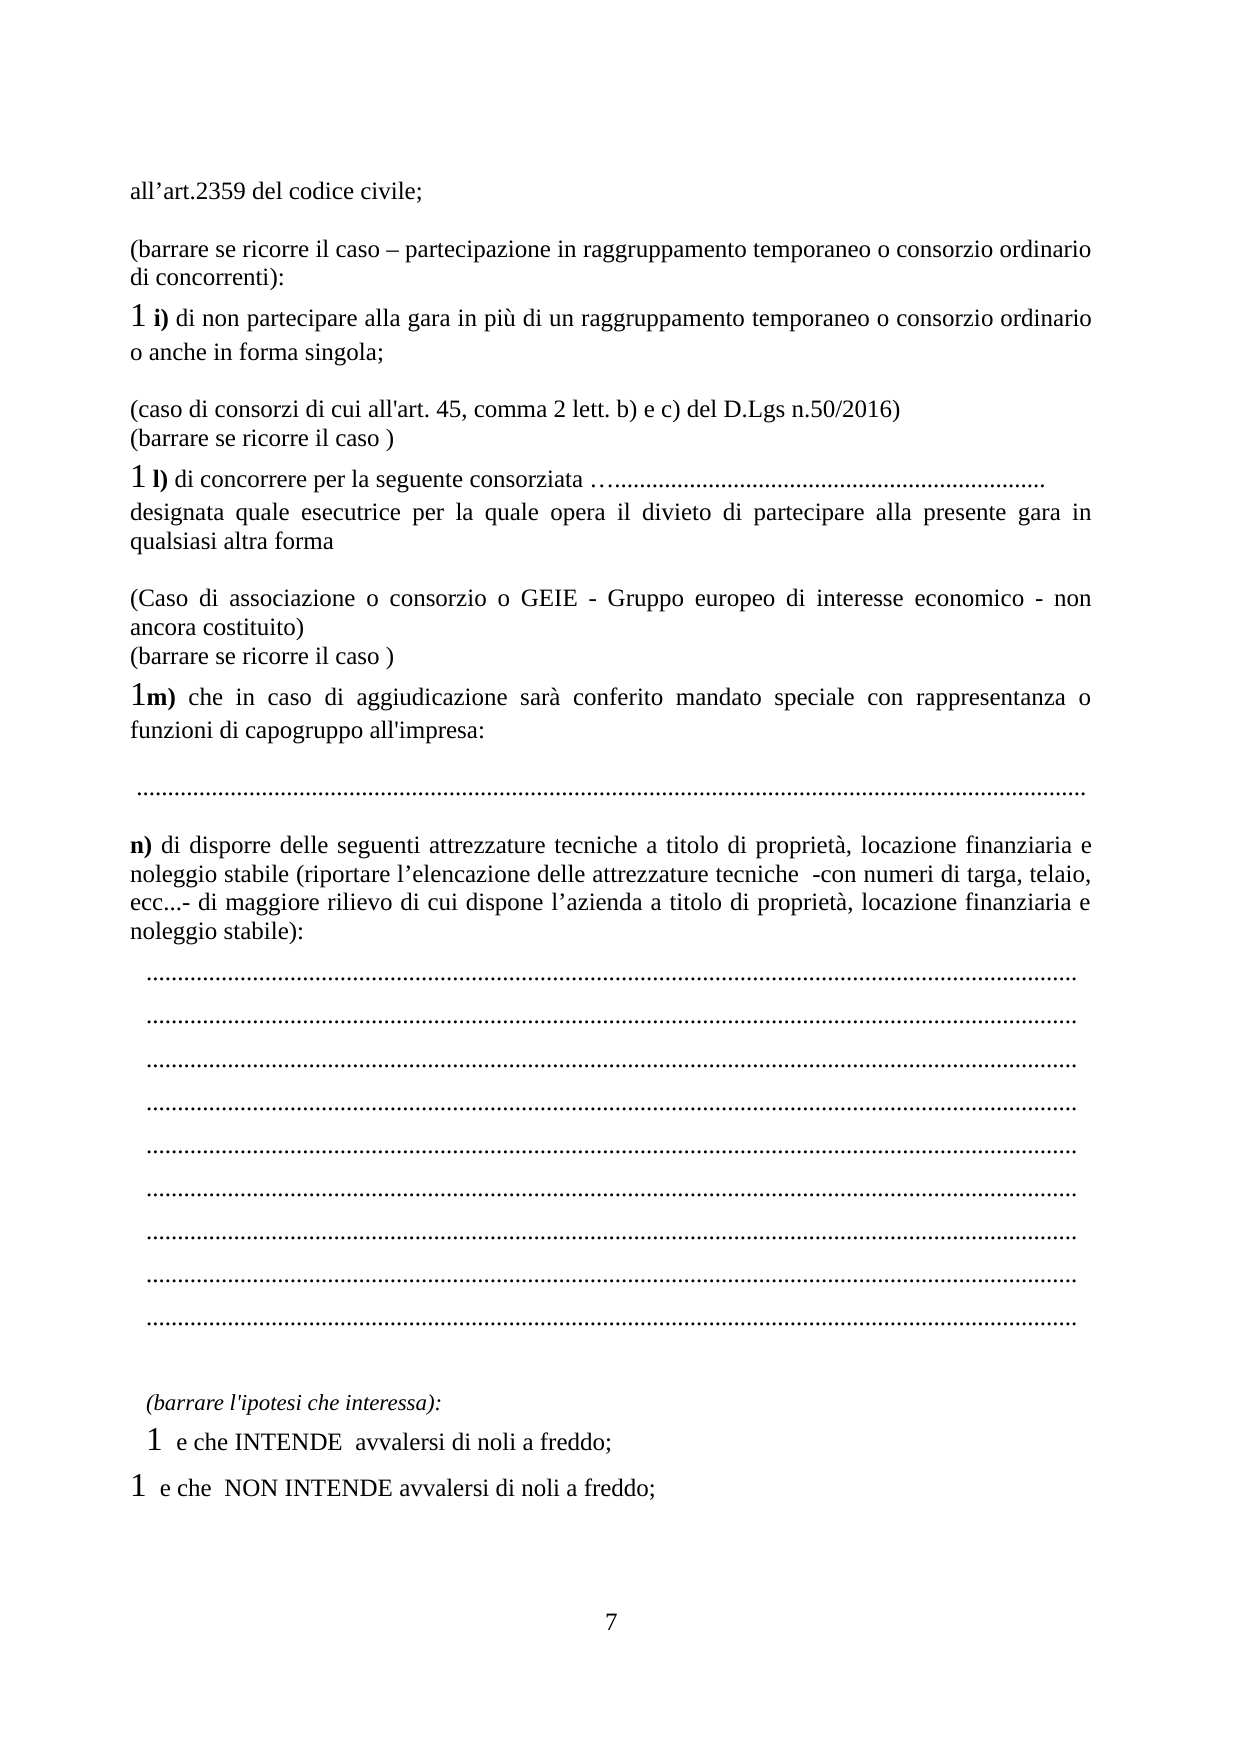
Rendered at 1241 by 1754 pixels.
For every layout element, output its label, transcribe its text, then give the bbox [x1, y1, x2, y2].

text (barrare se ricorre il caso ) [130, 423, 1093, 452]
text  e che INTENDE avvalersi di noli a freddo; [146, 1415, 1093, 1460]
text ........................................................................................................................................................ [130, 772, 1093, 801]
text  e che NON INTENDE avvalersi di noli a freddo; [130, 1460, 1093, 1506]
text ..................................................................................................................................................... [146, 1173, 1093, 1202]
text all’art.2359 del codice civile; [130, 176, 1093, 205]
text m) che in caso di aggiudicazione sarà conferito mandato speciale con rappresentanza o funzioni di capogruppo all'impresa: [130, 669, 1093, 744]
text (barrare se ricorre il caso – partecipazione in raggruppamento temporaneo o consorzio ordinario di concorrenti): [130, 234, 1093, 291]
text designata quale esecutrice per la quale opera il divieto di partecipare alla presente gara in qualsiasi altra forma [130, 497, 1093, 554]
text ..................................................................................................................................................... [146, 1259, 1093, 1288]
text  i) di non partecipare alla gara in più di un raggruppamento temporaneo o consorzio ordinario o anche in forma singola; [130, 291, 1093, 365]
text (barrare se ricorre il caso ) [130, 641, 1093, 669]
text (Caso di associazione o consorzio o GEIE - Gruppo europeo di interesse economico - non ancora costituito) [130, 583, 1093, 641]
text ..................................................................................................................................................... [146, 1087, 1093, 1116]
text ..................................................................................................................................................... [146, 957, 1093, 986]
text ..................................................................................................................................................... [146, 1130, 1093, 1159]
text n) di disporre delle seguenti attrezzature tecniche a titolo di proprietà, locazione finanziaria e noleggio stabile (riportare l’elencazione delle attrezzature tecniche -con numeri di targa, telaio, ecc...- di maggiore rilievo di cui dispone l’azienda a titolo di proprietà, locazione finanziaria e noleggio stabile): [130, 830, 1093, 945]
text ..................................................................................................................................................... [146, 1001, 1093, 1029]
text (barrare l'ipotesi che interessa): [146, 1389, 1093, 1415]
text ..................................................................................................................................................... [146, 1044, 1093, 1072]
text ..................................................................................................................................................... [146, 1302, 1093, 1331]
text  l) di concorrere per la seguente consorziata …..................................................................... [130, 452, 1093, 497]
text (caso di consorzi di cui all'art. 45, comma 2 lett. b) e c) del D.Lgs n.50/2016) [130, 394, 1093, 423]
text ..................................................................................................................................................... [146, 1216, 1093, 1245]
